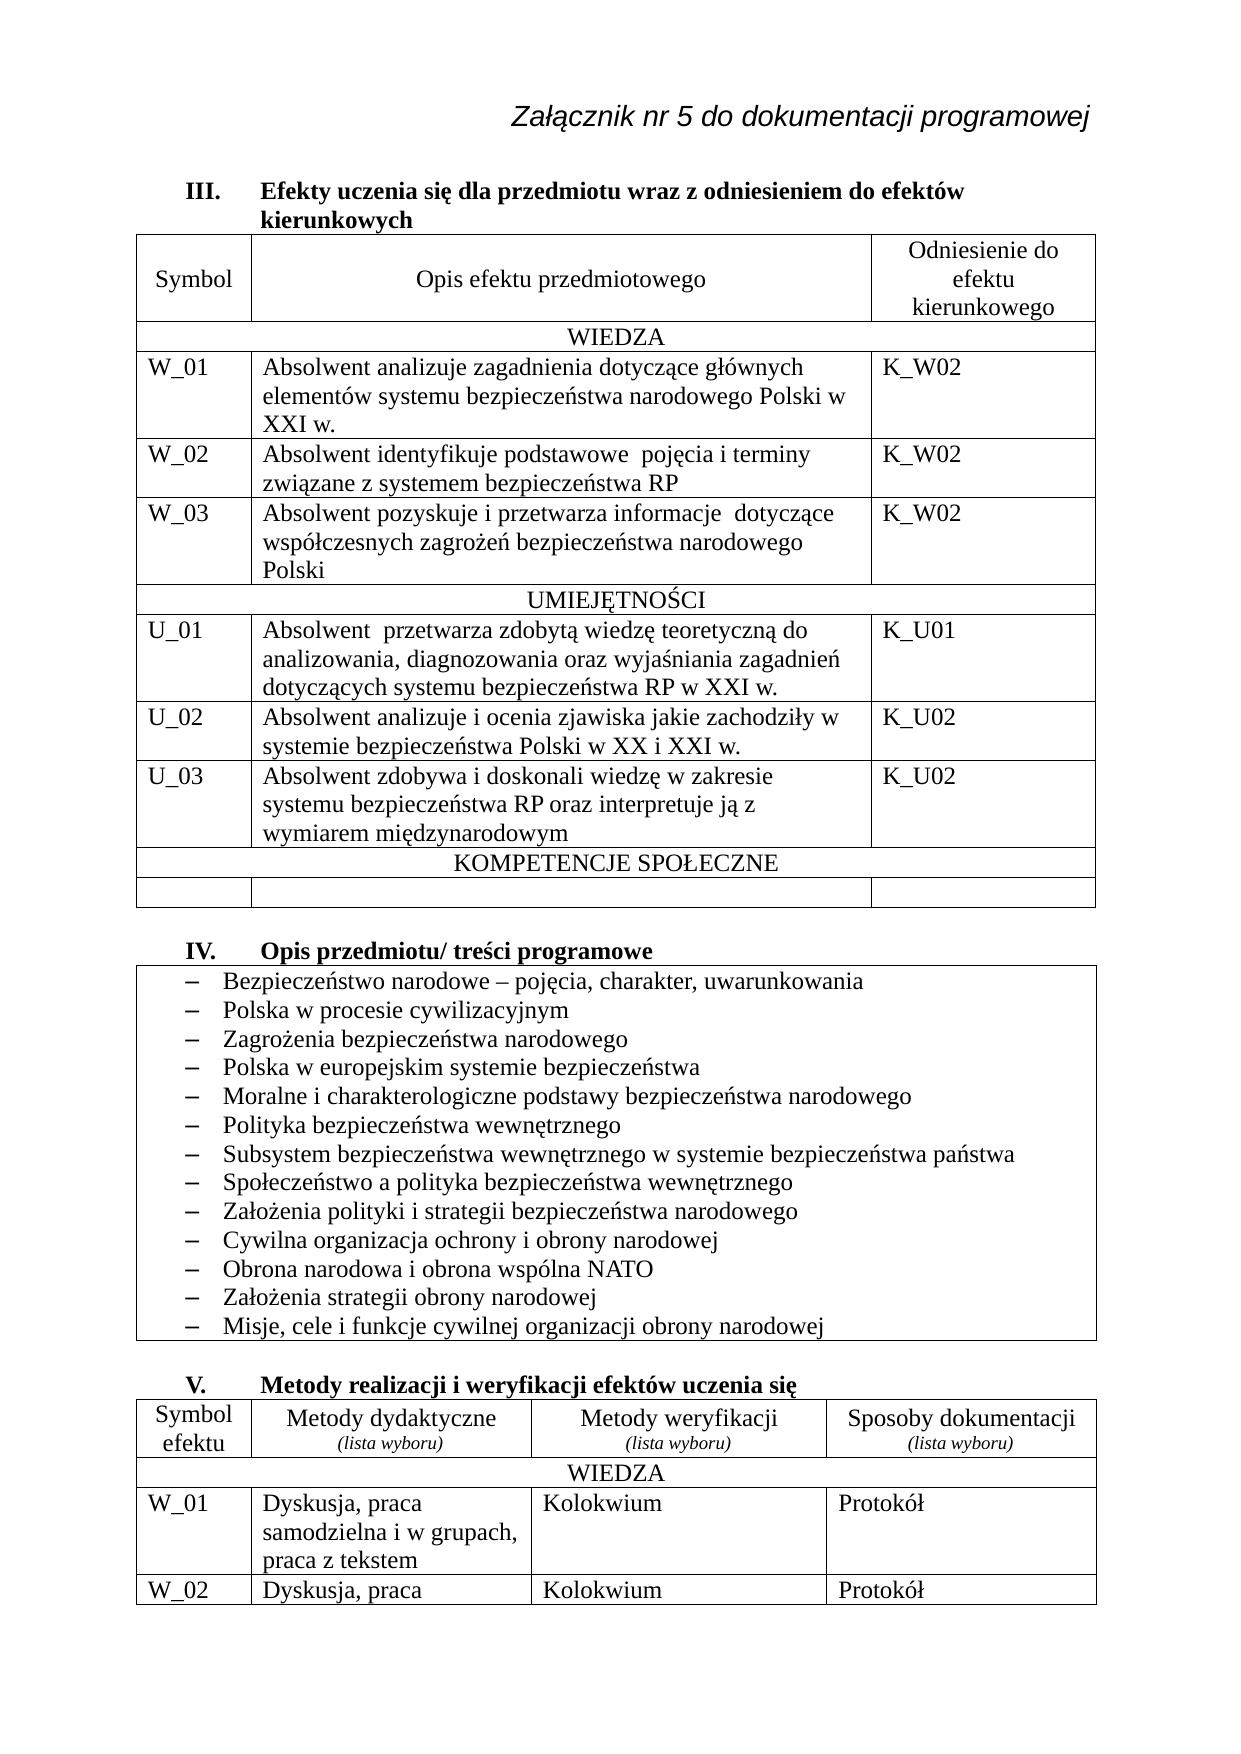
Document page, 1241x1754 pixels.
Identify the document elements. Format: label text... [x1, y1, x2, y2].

table_cell U_02 [137, 702, 251, 760]
table_cell K_U01 [872, 615, 1095, 701]
table_header Symbol efektu [137, 1400, 251, 1457]
table_cell U_03 [137, 761, 251, 847]
table_header Symbol [137, 235, 251, 321]
table_cell Kolokwium [532, 1575, 826, 1604]
table_header Metody weryfikacji (lista wyboru) [532, 1400, 826, 1457]
table_cell [252, 878, 871, 907]
table_cell U_01 [137, 615, 251, 701]
table_header Metody dydaktyczne (lista wyboru) [252, 1400, 531, 1457]
table_header Opis efektu przedmiotowego [252, 235, 871, 321]
table_cell UMIEJĘTNOŚCI [137, 585, 1095, 614]
table_header Bezpieczeństwo narodowe – pojęcia, charakter, uwarunkowania Polska w procesie cywilizacyjnym Zagrożenia bezpieczeństwa narodowego Polska w europejskim systemie bezpieczeństwa Moralne i charakterologiczne podstawy bezpieczeństwa narodowego Polityka bezpieczeństwa wewnętrznego Subsystem bezpieczeństwa wewnętrznego w systemie bezpieczeństwa państwa Społeczeństwo a polityka bezpieczeństwa wewnętrznego Założenia polityki i strategii bezpieczeństwa narodowego Cywilna organizacja ochrony i obrony narodowej Obrona narodowa i obrona wspólna NATO Założenia strategii obrony narodowej Misje, cele i funkcje cywilnej organizacji obrony narodowej [137, 966, 1096, 1340]
table_cell K_W02 [872, 498, 1095, 584]
table_cell [137, 878, 251, 907]
table_cell Absolwent przetwarza zdobytą wiedzę teoretyczną do analizowania, diagnozowania oraz wyjaśniania zagadnień dotyczących systemu bezpieczeństwa RP w XXI w. [252, 615, 871, 701]
table_cell W_03 [137, 498, 251, 584]
table_cell Protokół [827, 1488, 1096, 1574]
table_cell W_02 [137, 1575, 251, 1604]
table_cell KOMPETENCJE SPOŁECZNE [137, 848, 1095, 877]
table_header Odniesienie do efektu kierunkowego [872, 235, 1095, 321]
table_cell Protokół [827, 1575, 1096, 1604]
table_cell Kolokwium [532, 1488, 826, 1574]
table_cell K_U02 [872, 702, 1095, 760]
table_cell Dyskusja, praca samodzielna i w grupach, praca z tekstem [252, 1488, 531, 1574]
list Opis przedmiotu/ treści programowe [185, 936, 1093, 965]
table_cell W_01 [137, 1488, 251, 1574]
list Metody realizacji i weryfikacji efektów uczenia się [185, 1370, 1093, 1398]
table_cell W_02 [137, 439, 251, 497]
table_cell K_W02 [872, 352, 1095, 438]
table_cell [872, 878, 1095, 907]
table_cell Absolwent analizuje zagadnienia dotyczące głównych elementów systemu bezpieczeństwa narodowego Polski w XXI w. [252, 352, 871, 438]
list Efekty uczenia się dla przedmiotu wraz z odniesieniem do efektów kierunkowych [185, 176, 1093, 234]
table_cell K_U02 [872, 761, 1095, 847]
table_cell WIEDZA [137, 1458, 1096, 1487]
table_cell Absolwent identyfikuje podstawowe pojęcia i terminy związane z systemem bezpieczeństwa RP [252, 439, 871, 497]
table_cell WIEDZA [137, 322, 1095, 351]
table_cell K_W02 [872, 439, 1095, 497]
table_header Sposoby dokumentacji (lista wyboru) [827, 1400, 1096, 1457]
table_cell Absolwent zdobywa i doskonali wiedzę w zakresie systemu bezpieczeństwa RP oraz interpretuje ją z wymiarem międzynarodowym [252, 761, 871, 847]
table_cell Dyskusja, praca [252, 1575, 531, 1604]
table_cell W_01 [137, 352, 251, 438]
table_cell Absolwent analizuje i ocenia zjawiska jakie zachodziły w systemie bezpieczeństwa Polski w XX i XXI w. [252, 702, 871, 760]
table_cell Absolwent pozyskuje i przetwarza informacje dotyczące współczesnych zagrożeń bezpieczeństwa narodowego Polski [252, 498, 871, 584]
